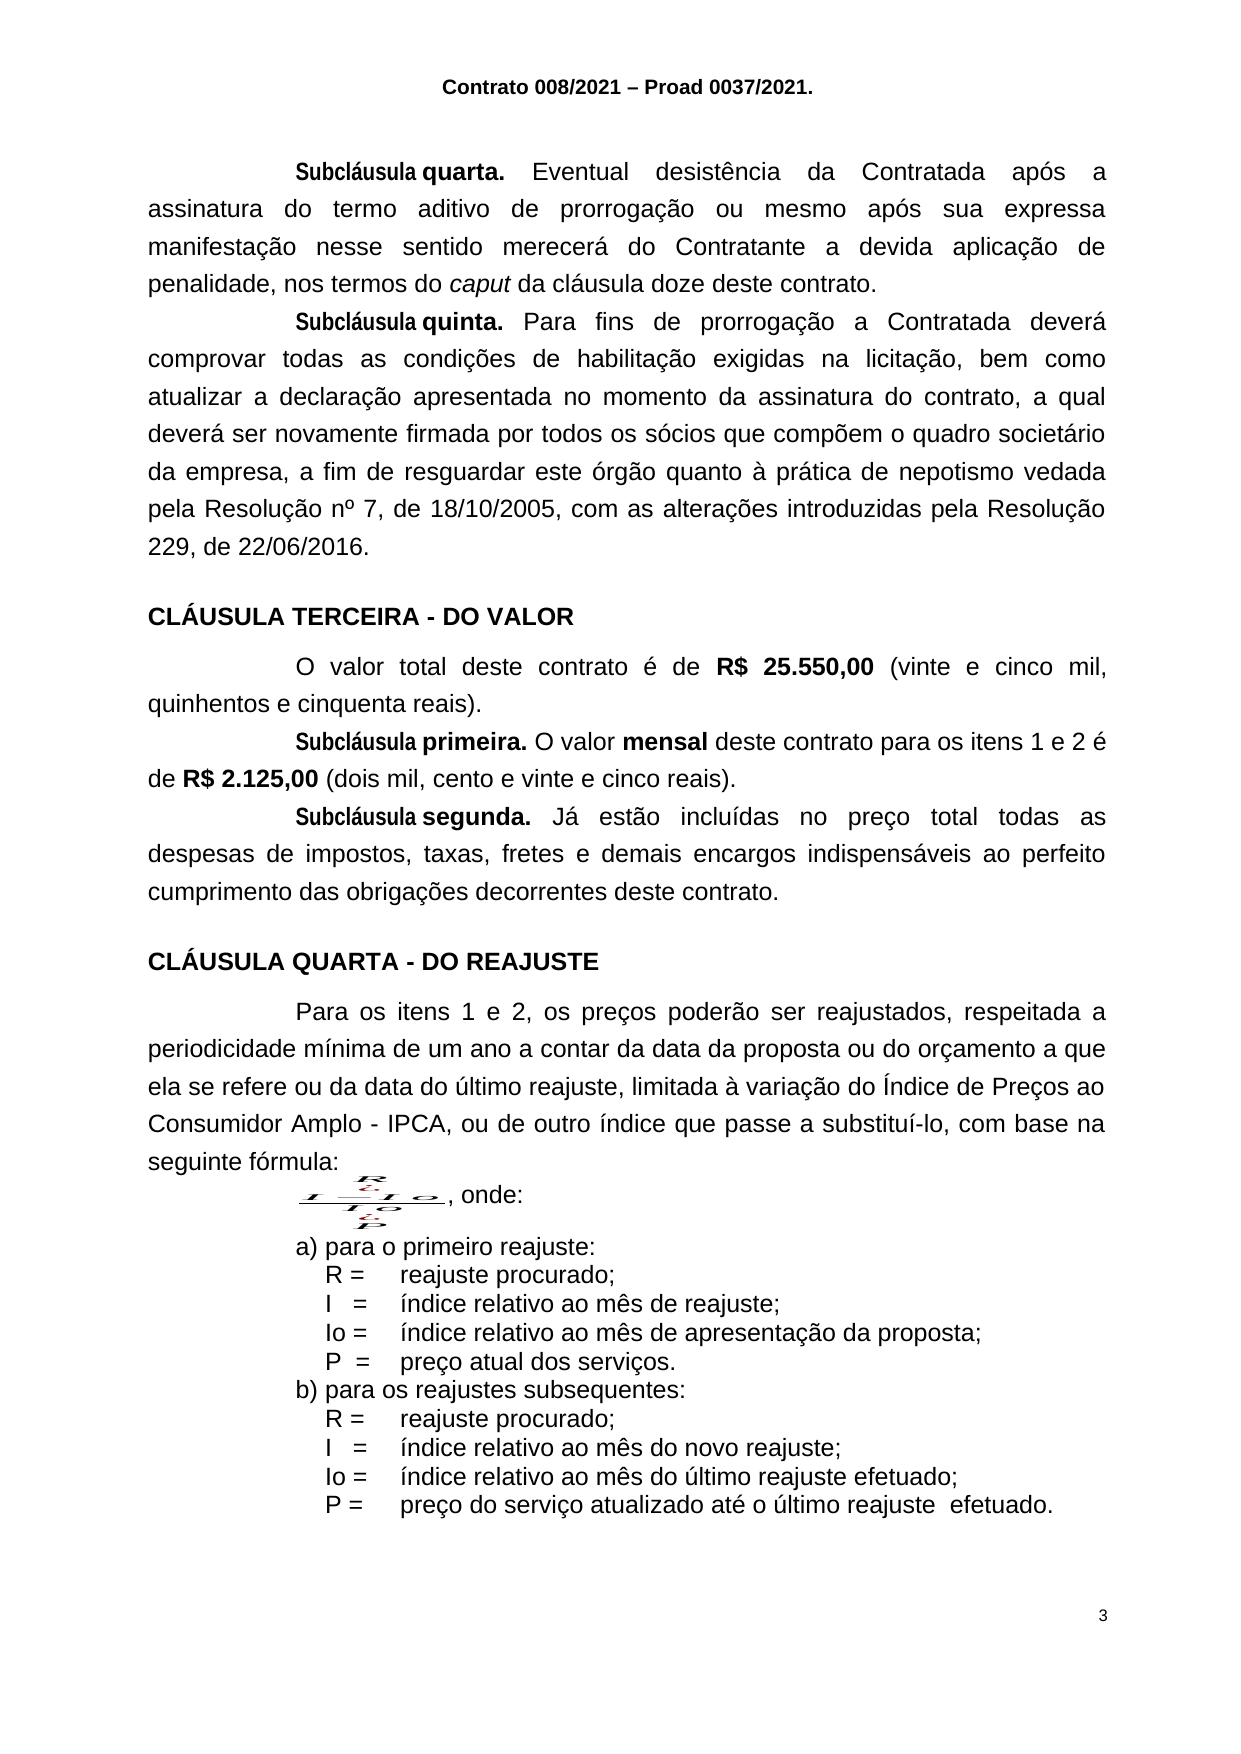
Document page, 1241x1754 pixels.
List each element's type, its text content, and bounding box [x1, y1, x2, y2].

text , onde: [295, 1175, 1107, 1231]
text P = preço do serviço atualizado até o último reajuste efetuado. [325, 1490, 1107, 1519]
text CLÁUSULA QUARTA - DO REAJUSTE [148, 946, 1107, 975]
text Io = índice relativo ao mês de apresentação da proposta; [325, 1318, 1107, 1346]
text I = índice relativo ao mês de reajuste; [325, 1289, 1107, 1318]
list primeira. O valor mensal deste contrato para os itens 1 e 2 é de R$ 2.125,00 (dois mil, cento e vinte e cinco reais). [148, 718, 1107, 793]
text CLÁUSULA TERCEIRA - DO VALOR [148, 601, 1107, 630]
text R = reajuste procurado; [325, 1404, 1107, 1433]
text R = reajuste procurado; [325, 1260, 1107, 1289]
text P = preço atual dos serviços. [325, 1346, 1107, 1375]
list Para os itens 1 e 2, os preços poderão ser reajustados, respeitada a periodicidade mínima de um ano a contar da data da proposta ou do orçamento a que ela se refere ou da data do último reajuste, limitada à variação do Índice de Preços ao Consumidor Amplo - IPCA, ou de outro índice que passe a substituí-lo, com base na seguinte fórmula: [148, 988, 1107, 1175]
list segunda. Já estão incluídas no preço total todas as despesas de impostos, taxas, fretes e demais encargos indispensáveis ao perfeito cumprimento das obrigações decorrentes deste contrato. [148, 793, 1107, 905]
list quinta. Para fins de prorrogação a Contratada deverá comprovar todas as condições de habilitação exigidas na licitação, bem como atualizar a declaração apresentada no momento da assinatura do contrato, a qual deverá ser novamente firmada por todos os sócios que compõem o quadro societário da empresa, a fim de resguardar este órgão quanto à prática de nepotismo vedada pela Resolução nº 7, de 18/10/2005, com as alterações introduzidas pela Resolução 229, de 22/06/2016. [148, 298, 1107, 560]
text Io = índice relativo ao mês do último reajuste efetuado; [325, 1461, 1107, 1490]
text I = índice relativo ao mês do novo reajuste; [325, 1433, 1107, 1461]
list O valor total deste contrato é de R$ 25.550,00 (vinte e cinco mil, quinhentos e cinquenta reais). [148, 643, 1107, 718]
list quarta. Eventual desistência da Contratada após a assinatura do termo aditivo de prorrogação ou mesmo após sua expressa manifestação nesse sentido merecerá do Contratante a devida aplicação de penalidade, nos termos do caput da cláusula doze deste contrato. [148, 148, 1107, 298]
text b) para os reajustes subsequentes: [295, 1375, 1107, 1404]
text a) para o primeiro reajuste: [295, 1231, 1107, 1260]
